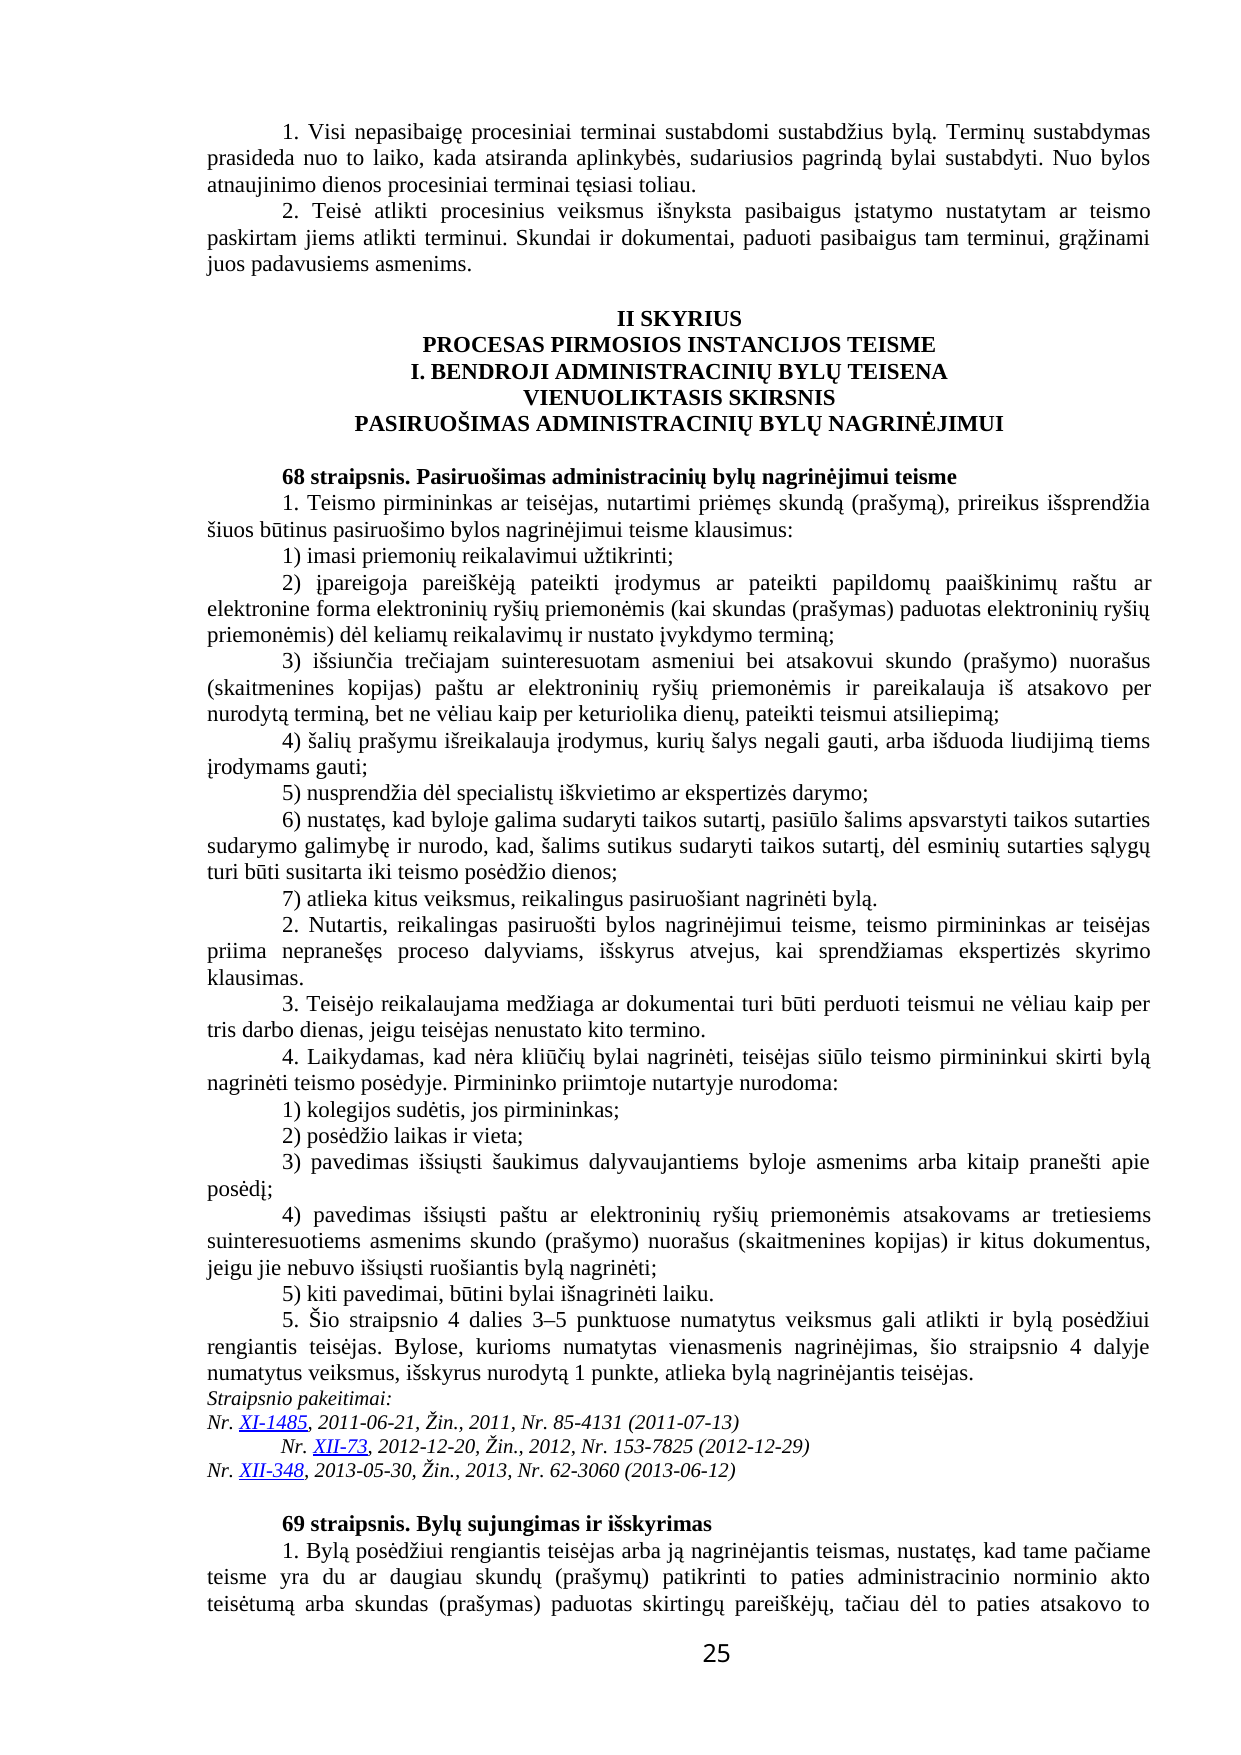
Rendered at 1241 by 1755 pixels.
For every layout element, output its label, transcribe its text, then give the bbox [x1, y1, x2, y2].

text PASIRUOŠIMAS ADMINISTRACINIŲ BYLŲ NAGRINĖJIMUI [207, 410, 1152, 437]
text Nr. XII-73, 2012-12-20, Žin., 2012, Nr. 153-7825 (2012-12-29) [207, 1434, 1152, 1458]
text 2) posėdžio laikas ir vieta; [207, 1122, 1152, 1148]
text 7) atlieka kitus veiksmus, reikalingus pasiruošiant nagrinėti bylą. [207, 885, 1152, 911]
text 1. Bylą posėdžiui rengiantis teisėjas arba ją nagrinėjantis teismas, nustatęs, kad tame pačiame teisme yra du ar daugiau skundų (prašymų) patikrinti to paties administracinio norminio akto teisėtumą arba skundas (prašymas) paduotas skirtingų pareiškėjų, tačiau dėl to paties atsakovo to [207, 1537, 1152, 1616]
text 6) nustatęs, kad byloje galima sudaryti taikos sutartį, pasiūlo šalims apsvarstyti taikos sutarties sudarymo galimybę ir nurodo, kad, šalims sutikus sudaryti taikos sutartį, dėl esminių sutarties sąlygų turi būti susitarta iki teismo posėdžio dienos; [207, 806, 1152, 885]
text 5) kiti pavedimai, būtini bylai išnagrinėti laiku. [207, 1280, 1152, 1306]
text 3) išsiunčia trečiajam suinteresuotam asmeniui bei atsakovui skundo (prašymo) nuorašus (skaitmenines kopijas) paštu ar elektroninių ryšių priemonėmis ir pareikalauja iš atsakovo per nurodytą terminą, bet ne vėliau kaip per keturiolika dienų, pateikti teismui atsiliepimą; [207, 648, 1152, 727]
text 1. Teismo pirmininkas ar teisėjas, nutartimi priėmęs skundą (prašymą), prireikus išsprendžia šiuos būtinus pasiruošimo bylos nagrinėjimui teisme klausimus: [207, 489, 1152, 542]
text 1) imasi priemonių reikalavimui užtikrinti; [207, 542, 1152, 568]
text 1) kolegijos sudėtis, jos pirmininkas; [207, 1096, 1152, 1122]
text 4) pavedimas išsiųsti paštu ar elektroninių ryšių priemonėmis atsakovams ar tretiesiems suinteresuotiems asmenims skundo (prašymo) nuorašus (skaitmenines kopijas) ir kitus dokumentus, jeigu jie nebuvo išsiųsti ruošiantis bylą nagrinėti; [207, 1201, 1152, 1280]
text Straipsnio pakeitimai: [207, 1386, 1152, 1409]
text Nr. XI-1485, 2011-06-21, Žin., 2011, Nr. 85-4131 (2011-07-13) [207, 1409, 1152, 1434]
text I. BENDROJI ADMINISTRACINIŲ BYLŲ TEISENA [207, 358, 1152, 384]
text 68 straipsnis. Pasiruošimas administracinių bylų nagrinėjimui teisme [207, 463, 1152, 489]
text 5) nusprendžia dėl specialistų iškvietimo ar ekspertizės darymo; [207, 779, 1152, 806]
text 4) šalių prašymu išreikalauja įrodymus, kurių šalys negali gauti, arba išduoda liudijimą tiems įrodymams gauti; [207, 727, 1152, 779]
text 2) įpareigoja pareiškėją pateikti įrodymus ar pateikti papildomų paaiškinimų raštu ar elektronine forma elektroninių ryšių priemonėmis (kai skundas (prašymas) paduotas elektroninių ryšių priemonėmis) dėl keliamų reikalavimų ir nustato įvykdymo terminą; [207, 568, 1152, 648]
text 2. Nutartis, reikalingas pasiruošti bylos nagrinėjimui teisme, teismo pirmininkas ar teisėjas priima nepranešęs proceso dalyviams, išskyrus atvejus, kai sprendžiamas ekspertizės skyrimo klausimas. [207, 911, 1152, 990]
text 3. Teisėjo reikalaujama medžiaga ar dokumentai turi būti perduoti teismui ne vėliau kaip per tris darbo dienas, jeigu teisėjas nenustato kito termino. [207, 990, 1152, 1043]
text 2. Teisė atlikti procesinius veiksmus išnyksta pasibaigus įstatymo nustatytam ar teismo paskirtam jiems atlikti terminui. Skundai ir dokumentai, paduoti pasibaigus tam terminui, grąžinami juos padavusiems asmenims. [207, 197, 1152, 276]
text Nr. XII-348, 2013-05-30, Žin., 2013, Nr. 62-3060 (2013-06-12) [207, 1458, 1152, 1482]
text VIENUOLIKTASIS SKIRSNIS [207, 384, 1152, 410]
text 69 straipsnis. Bylų sujungimas ir išskyrimas [207, 1511, 1152, 1537]
text 1. Visi nepasibaigę procesiniai terminai sustabdomi sustabdžius bylą. Terminų sustabdymas prasideda nuo to laiko, kada atsiranda aplinkybės, sudariusios pagrindą bylai sustabdyti. Nuo bylos atnaujinimo dienos procesiniai terminai tęsiasi toliau. [207, 118, 1152, 197]
text II SKYRIUS [207, 305, 1152, 331]
text 4. Laikydamas, kad nėra kliūčių bylai nagrinėti, teisėjas siūlo teismo pirmininkui skirti bylą nagrinėti teismo posėdyje. Pirmininko priimtoje nutartyje nurodoma: [207, 1043, 1152, 1096]
text 5. Šio straipsnio 4 dalies 3–5 punktuose numatytus veiksmus gali atlikti ir bylą posėdžiui rengiantis teisėjas. Bylose, kurioms numatytas vienasmenis nagrinėjimas, šio straipsnio 4 dalyje numatytus veiksmus, išskyrus nurodytą 1 punkte, atlieka bylą nagrinėjantis teisėjas. [207, 1306, 1152, 1386]
text PROCESAS PIRMOSIOS INSTANCIJOS TEISME [207, 331, 1152, 358]
text 3) pavedimas išsiųsti šaukimus dalyvaujantiems byloje asmenims arba kitaip pranešti apie posėdį; [207, 1148, 1152, 1201]
